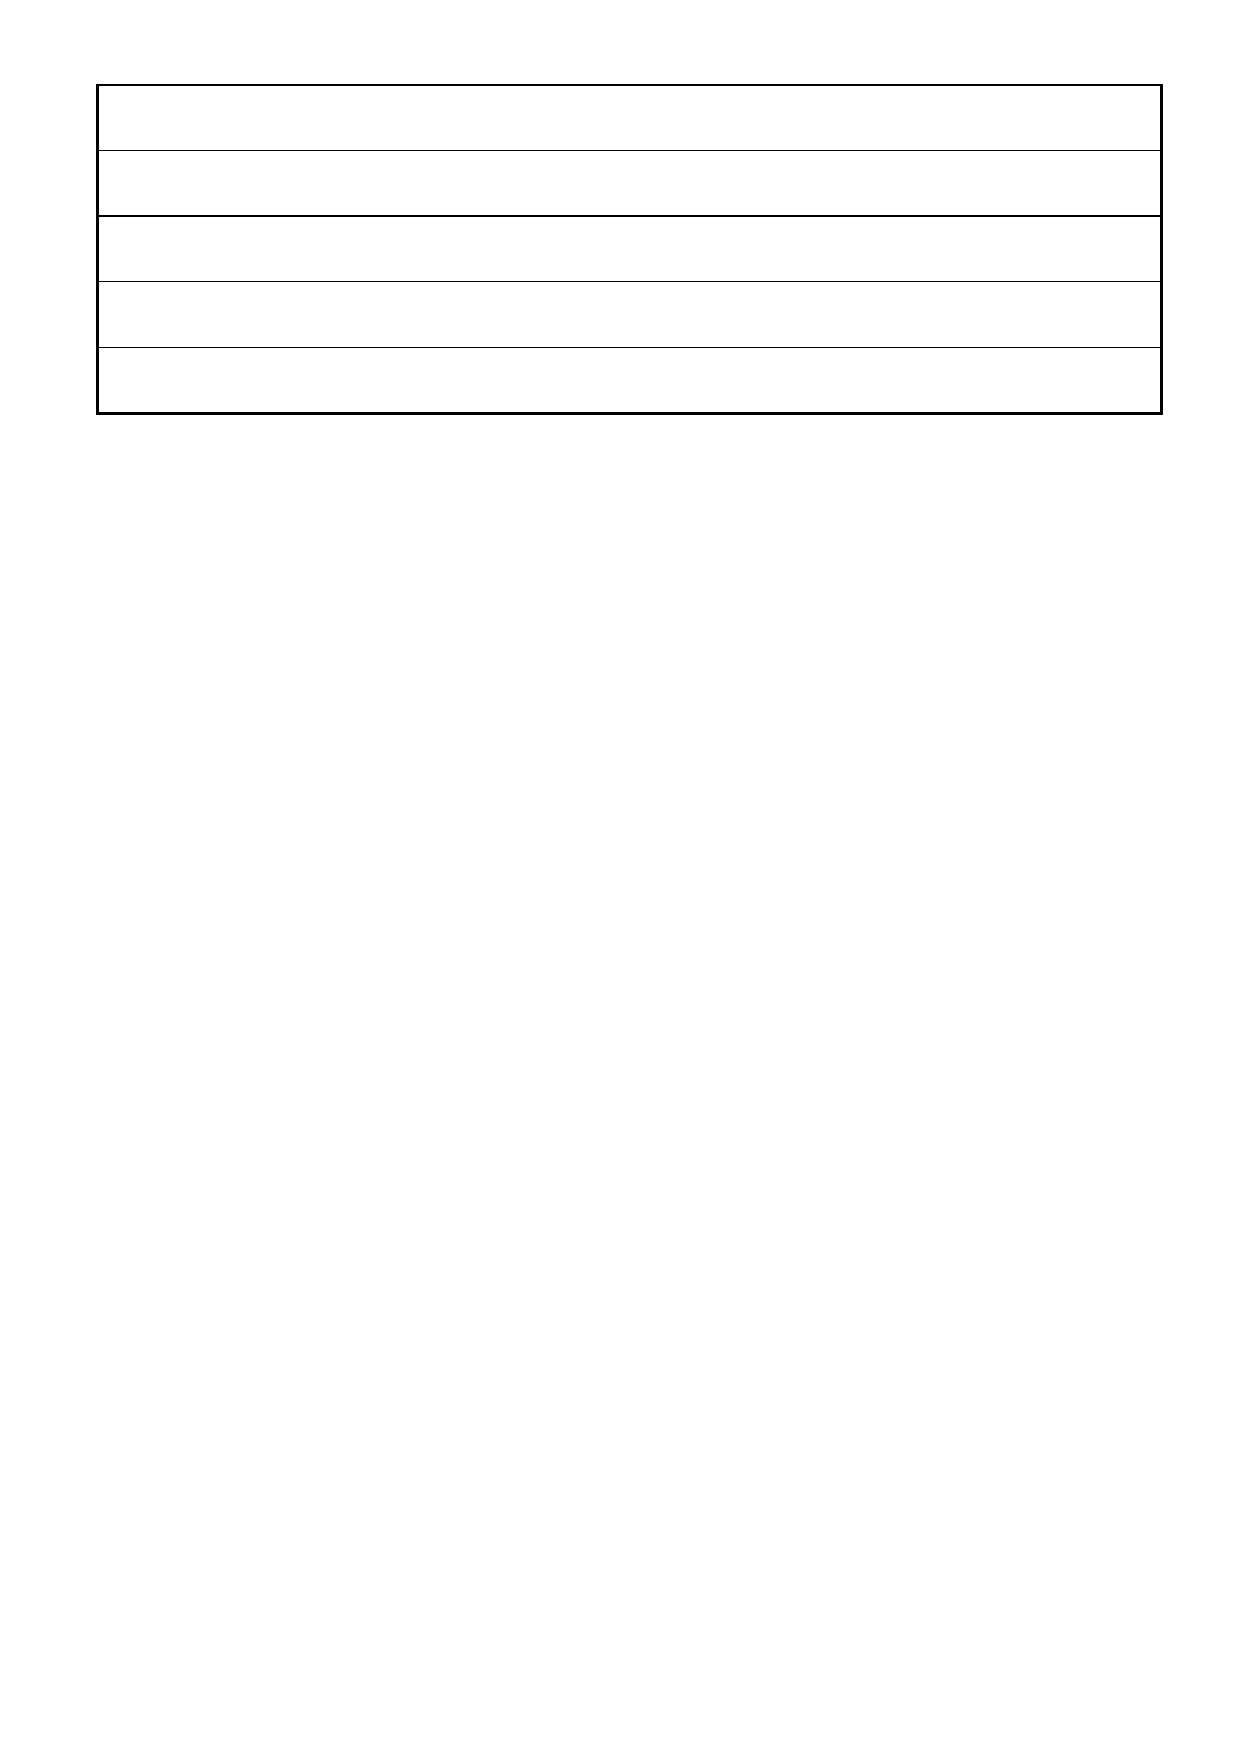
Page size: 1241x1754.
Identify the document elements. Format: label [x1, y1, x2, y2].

table_cell [99, 217, 1160, 281]
table_cell [99, 282, 1160, 346]
table_cell [99, 151, 1160, 215]
table_cell [99, 348, 1160, 412]
table_cell [99, 86, 1160, 149]
